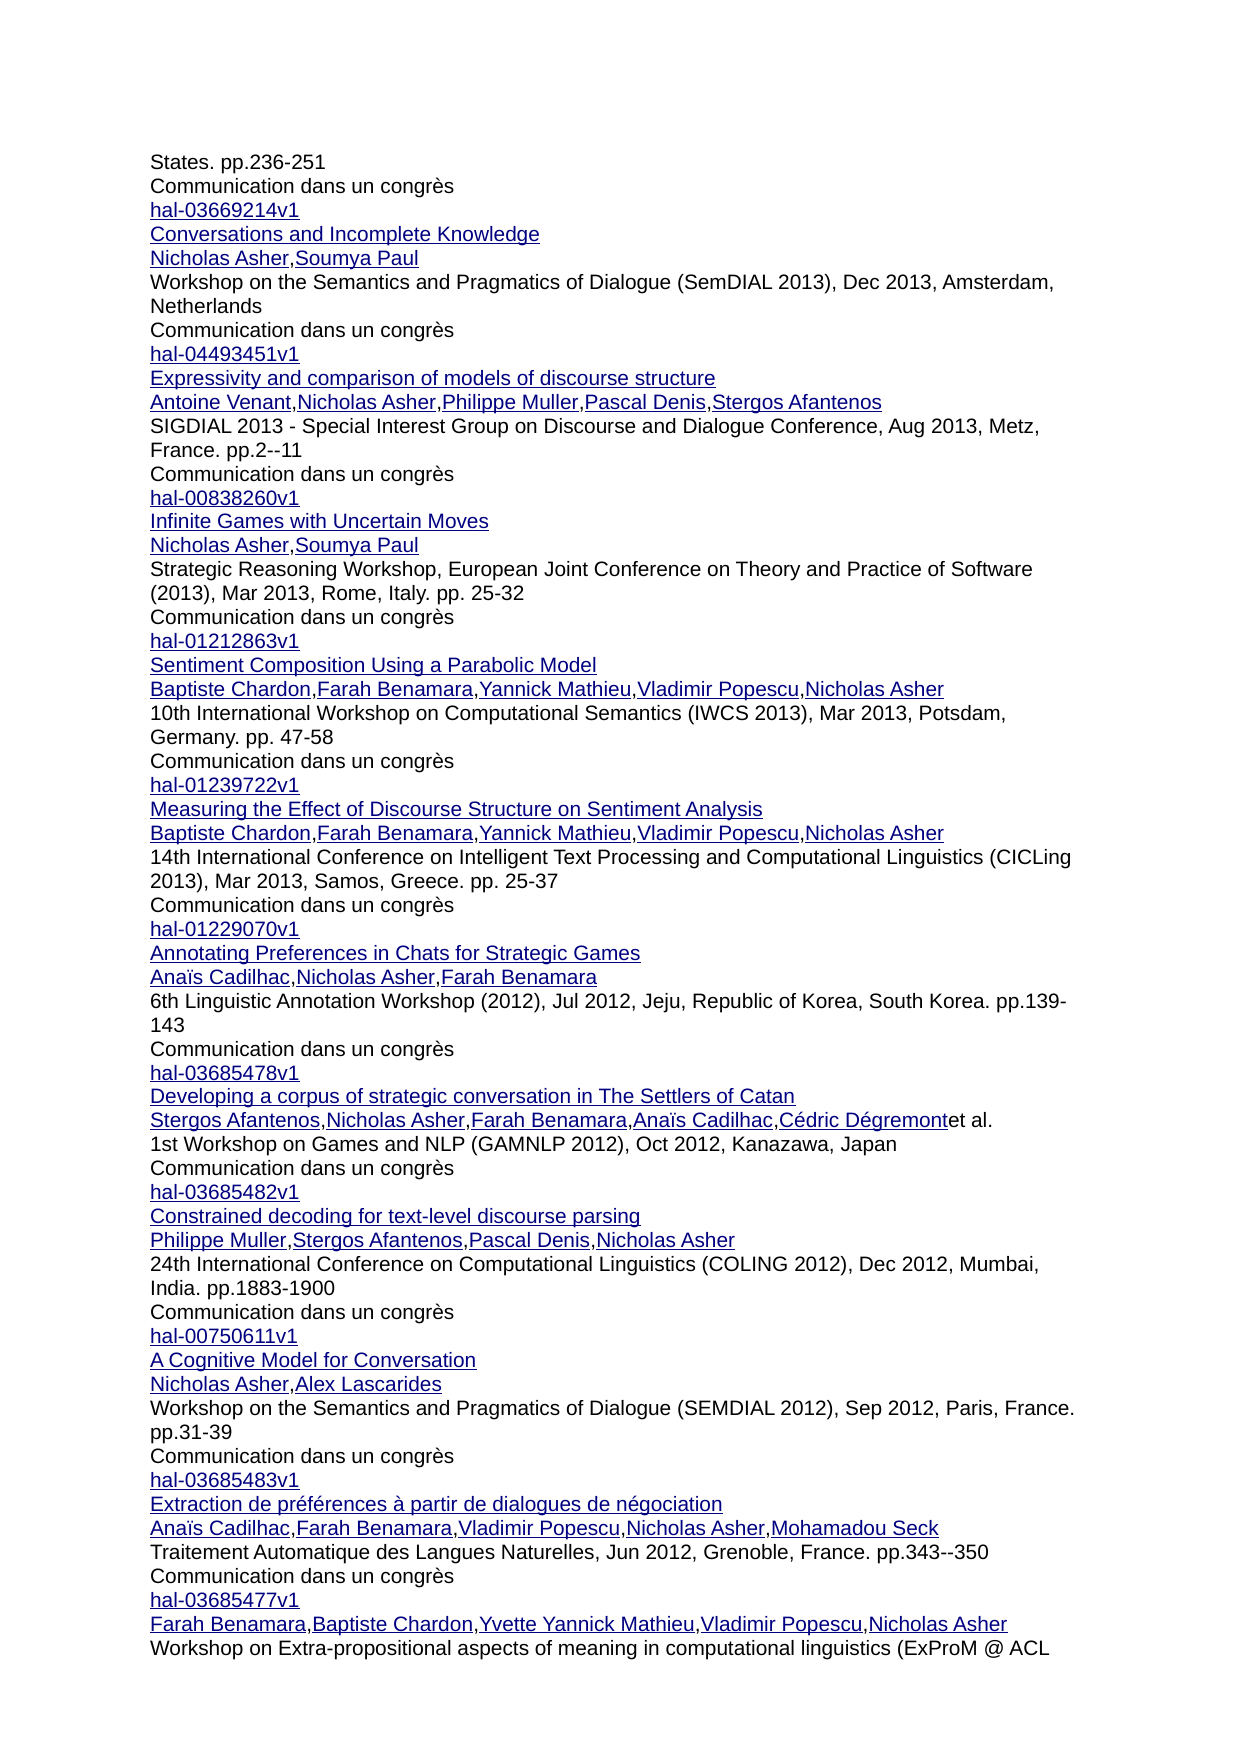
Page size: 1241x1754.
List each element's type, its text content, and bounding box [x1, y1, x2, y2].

table_cell Expressivity and comparison of models of discourse structure Antoine Venant,Nicholas Asher,Philippe Muller,Pascal Denis,Stergos Afantenos SIGDIAL 2013 - Special Interest Group on Discourse and Dialogue Conference, Aug 2013, Metz, France. pp.2--11 Communication dans un congrès hal-00838260v1 [150, 366, 1090, 509]
table_cell Constrained decoding for text-level discourse parsing Philippe Muller,Stergos Afantenos,Pascal Denis,Nicholas Asher 24th International Conference on Computational Linguistics (COLING 2012), Dec 2012, Mumbai, India. pp.1883-1900 Communication dans un congrès hal-00750611v1 [150, 1204, 1090, 1348]
table_cell Measuring the Effect of Discourse Structure on Sentiment Analysis Baptiste Chardon,Farah Benamara,Yannick Mathieu,Vladimir Popescu,Nicholas Asher 14th International Conference on Intelligent Text Processing and Computational Linguistics (CICLing 2013), Mar 2013, Samos, Greece. pp. 25-37 Communication dans un congrès hal-01229070v1 [150, 797, 1090, 941]
table_cell A Cognitive Model for Conversation Nicholas Asher,Alex Lascarides Workshop on the Semantics and Pragmatics of Dialogue (SEMDIAL 2012), Sep 2012, Paris, France. pp.31-39 Communication dans un congrès hal-03685483v1 [150, 1348, 1090, 1492]
table_cell How do Negation and Modality Impact on Opinions ? Farah Benamara,Baptiste Chardon,Yvette Yannick Mathieu,Vladimir Popescu,Nicholas Asher Workshop on Extra-propositional aspects of meaning in computational linguistics (ExProM @ ACL 2012), 2012, Jeju Island, South Korea. pp.10-18 Communication dans un congrès halshs-00751065v1 [150, 1611, 1090, 1659]
table_cell Developing a corpus of strategic conversation in The Settlers of Catan Stergos Afantenos,Nicholas Asher,Farah Benamara,Anaïs Cadilhac,Cédric Dégremontet al. 1st Workshop on Games and NLP (GAMNLP 2012), Oct 2012, Kanazawa, Japan Communication dans un congrès hal-03685482v1 [150, 1084, 1090, 1204]
table_cell Conversations and Incomplete Knowledge Nicholas Asher,Soumya Paul Workshop on the Semantics and Pragmatics of Dialogue (SemDIAL 2013), Dec 2013, Amsterdam, Netherlands Communication dans un congrès hal-04493451v1 [150, 222, 1090, 366]
table_cell Extraction de préférences à partir de dialogues de négociation Anaïs Cadilhac,Farah Benamara,Vladimir Popescu,Nicholas Asher,Mohamadou Seck Traitement Automatique des Langues Naturelles, Jun 2012, Grenoble, France. pp.343--350 Communication dans un congrès hal-03685477v1 [150, 1492, 1090, 1611]
table_cell VP Ellipsis without indices Daniel Hardt,Nicholas Asher,Julie Hunter 23rd Semantics and Linguistic Theory Conference (SALT 2013), May 2013, Santa Cruz, CA, United States. pp.236-251 Communication dans un congrès hal-03669214v1 [150, 150, 1090, 222]
table_cell Sentiment Composition Using a Parabolic Model Baptiste Chardon,Farah Benamara,Yannick Mathieu,Vladimir Popescu,Nicholas Asher 10th International Workshop on Computational Semantics (IWCS 2013), Mar 2013, Potsdam, Germany. pp. 47-58 Communication dans un congrès hal-01239722v1 [150, 653, 1090, 797]
table_cell Annotating Preferences in Chats for Strategic Games Anaïs Cadilhac,Nicholas Asher,Farah Benamara 6th Linguistic Annotation Workshop (2012), Jul 2012, Jeju, Republic of Korea, South Korea. pp.139-143 Communication dans un congrès hal-03685478v1 [150, 941, 1090, 1084]
table_cell Infinite Games with Uncertain Moves Nicholas Asher,Soumya Paul Strategic Reasoning Workshop, European Joint Conference on Theory and Practice of Software (2013), Mar 2013, Rome, Italy. pp. 25-32 Communication dans un congrès hal-01212863v1 [150, 509, 1090, 653]
